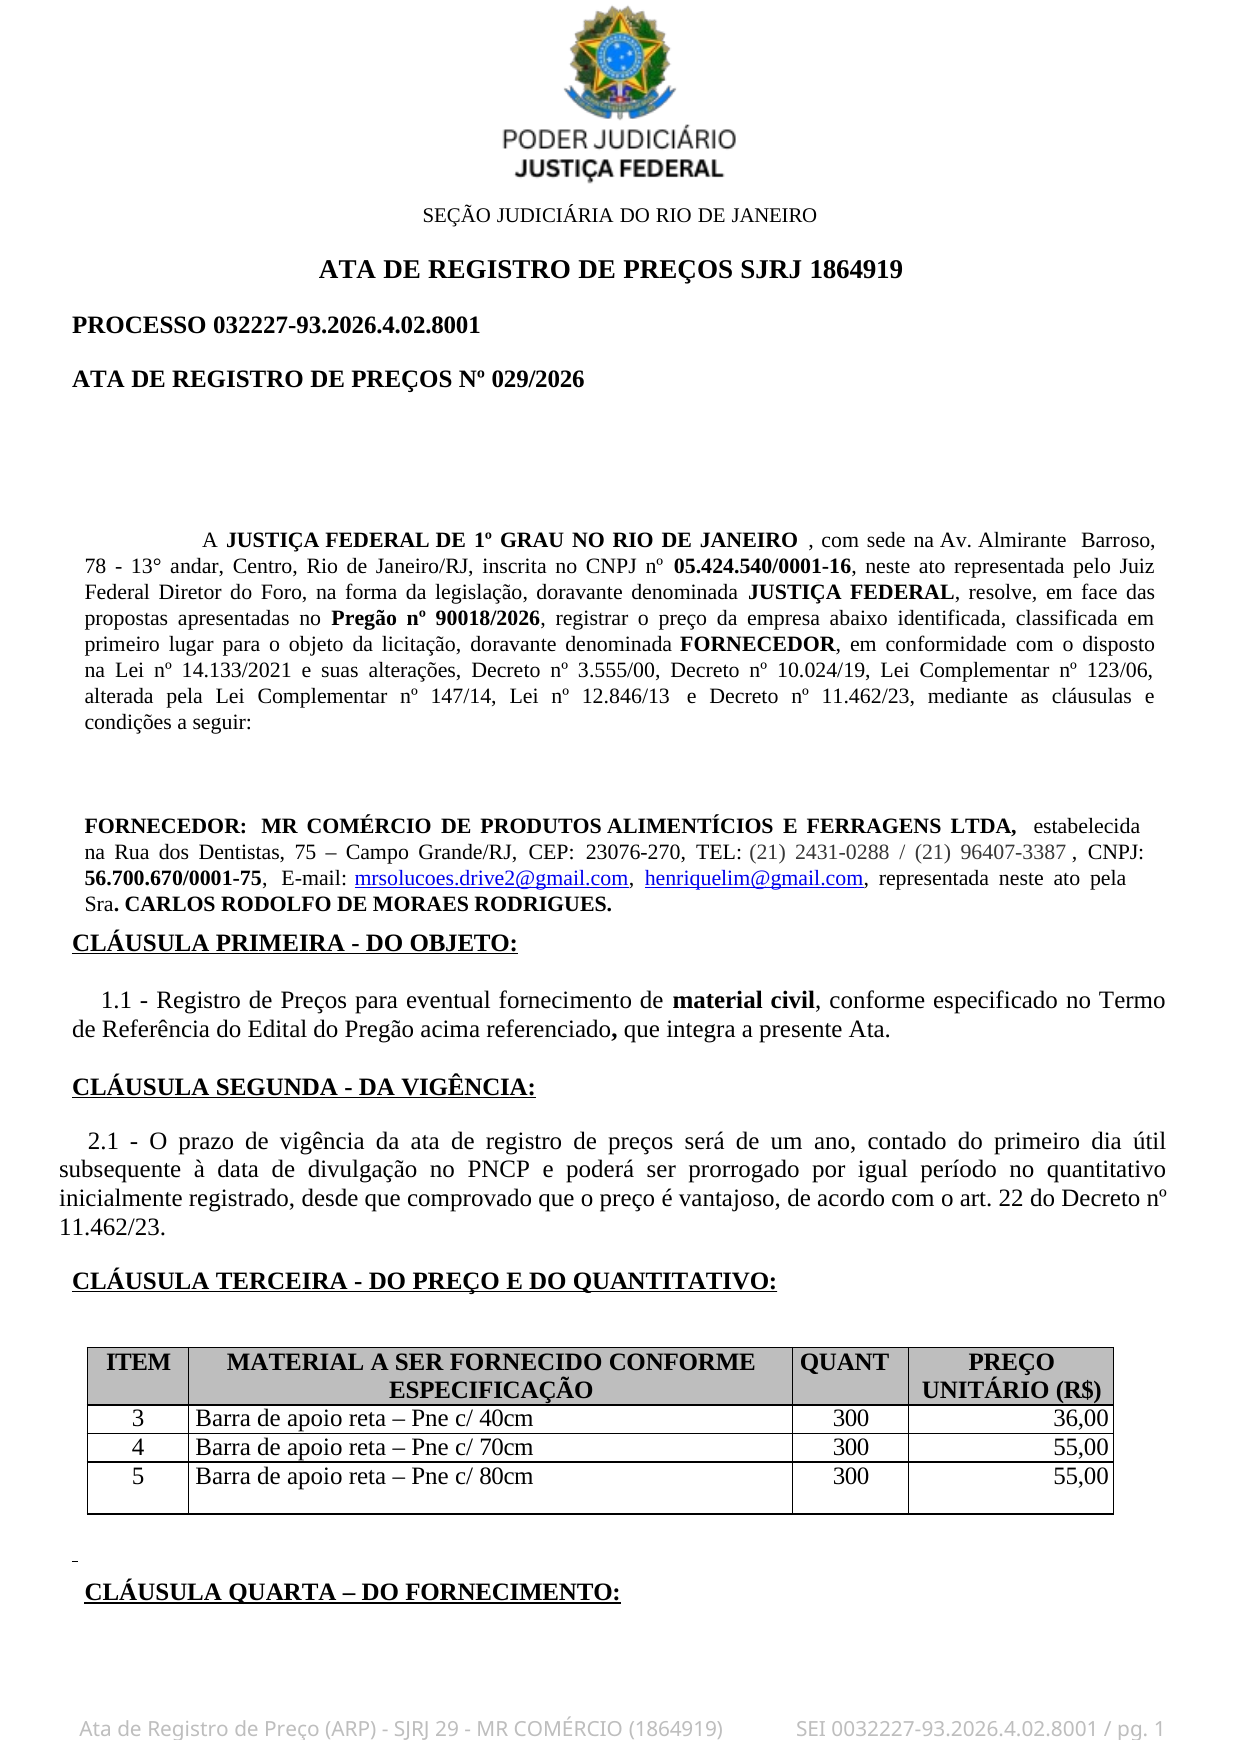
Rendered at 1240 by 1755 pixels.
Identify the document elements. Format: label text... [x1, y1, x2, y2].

table_header MATERIAL A SER FORNECIDO CONFORME ESPECIFICAÇÃO [189, 1348, 792, 1404]
table_cell 55,00 [909, 1434, 1113, 1461]
table_cell 300 [793, 1434, 908, 1461]
table_cell 36,00 [909, 1406, 1113, 1432]
subtitle PROCESSO 032227-93.2026.4.02.8001 [72, 311, 1181, 339]
list - O prazo de vigência da ata de registro de preços será de um ano, contado do primeiro dia útil subsequente à data de divulgação no PNCP e poderá ser prorrogado por igual período no quantitativo inicialmente registrado, desde que comprovado que o preço é vantajoso, de acordo com o art. 22 do Decreto nº 11.462/23. [59, 1126, 1167, 1241]
table_cell Barra de apoio reta – Pne c/ 70cm [189, 1434, 792, 1461]
table_header PREÇO UNITÁRIO (R$) [909, 1348, 1113, 1404]
table_cell 55,00 [909, 1463, 1113, 1513]
subtitle CLÁUSULA PRIMEIRA - DO OBJETO: [72, 928, 1181, 957]
table_header QUANT [793, 1348, 908, 1404]
text 1.1 - Registro de Preços para eventual fornecimento de material civil, conforme especificado no Termo de Referência do Edital do Pregão acima referenciado, que integra a presente Ata. [72, 986, 1166, 1043]
subtitle CLÁUSULA SEGUNDA - DA VIGÊNCIA: [72, 1072, 1181, 1101]
text ATA DE REGISTRO DE PREÇOS Nº 029/2026 [72, 364, 1181, 393]
table_cell 5 [88, 1463, 188, 1513]
subtitle ATA DE REGISTRO DE PREÇOS SJRJ 1864919 [59, 253, 1162, 285]
text SEÇÃO JUDICIÁRIA DO RIO DE JANEIRO [77, 203, 1163, 227]
subtitle CLÁUSULA TERCEIRA - DO PREÇO E DO QUANTITATIVO: [72, 1266, 1181, 1294]
table_cell 300 [793, 1406, 908, 1432]
table_cell 3 [88, 1406, 188, 1432]
table_cell Barra de apoio reta – Pne c/ 80cm [189, 1463, 792, 1513]
table_header ITEM [88, 1348, 188, 1404]
text 56.700.670/0001-75, E-mail: mrsolucoes.drive2@gmail.com, henriquelim@gmail.com, representada neste ato pela Sra. CARLOS RODOLFO DE MORAES RODRIGUES. [84, 865, 1151, 916]
text A JUSTIÇA FEDERAL DE 1º GRAU NO RIO DE JANEIRO , com sede na Av. Almirante Barroso, 78 - 13° andar, Centro, Rio de Janeiro/RJ, inscrita no CNPJ nº 05.424.540/0001-16, neste ato representada pelo Juiz Federal Diretor do Foro, na forma da legislação, doravante denominada JUSTIÇA FEDERAL, resolve, em face das propostas apresentadas no Pregão nº 90018/2026, registrar o preço da empresa abaixo identificada, classificada em primeiro lugar para o objeto da licitação, doravante denominada FORNECEDOR, em conformidade com o disposto na Lei nº 14.133/2021 e suas alterações, Decreto nº 3.555/00, Decreto nº 10.024/19, Lei Complementar nº 123/06, alterada pela Lei Complementar nº 147/14, Lei nº 12.846/13 e Decreto nº 11.462/23, mediante as cláusulas e condições a seguir: [84, 527, 1155, 734]
table_cell 300 [793, 1463, 908, 1513]
subtitle CLÁUSULA QUARTA – DO FORNECIMENTO: [84, 1577, 1181, 1606]
table_cell 4 [88, 1434, 188, 1461]
table_cell Barra de apoio reta – Pne c/ 40cm [189, 1406, 792, 1432]
text FORNECEDOR: MR COMÉRCIO DE PRODUTOS ALIMENTÍCIOS E FERRAGENS LTDA, estabelecida na Rua dos Dentistas, 75 – Campo Grande/RJ, CEP: 23076-270, TEL: (21) 2431-0288 / (21) 96407-3387 , CNPJ: [84, 813, 1151, 864]
